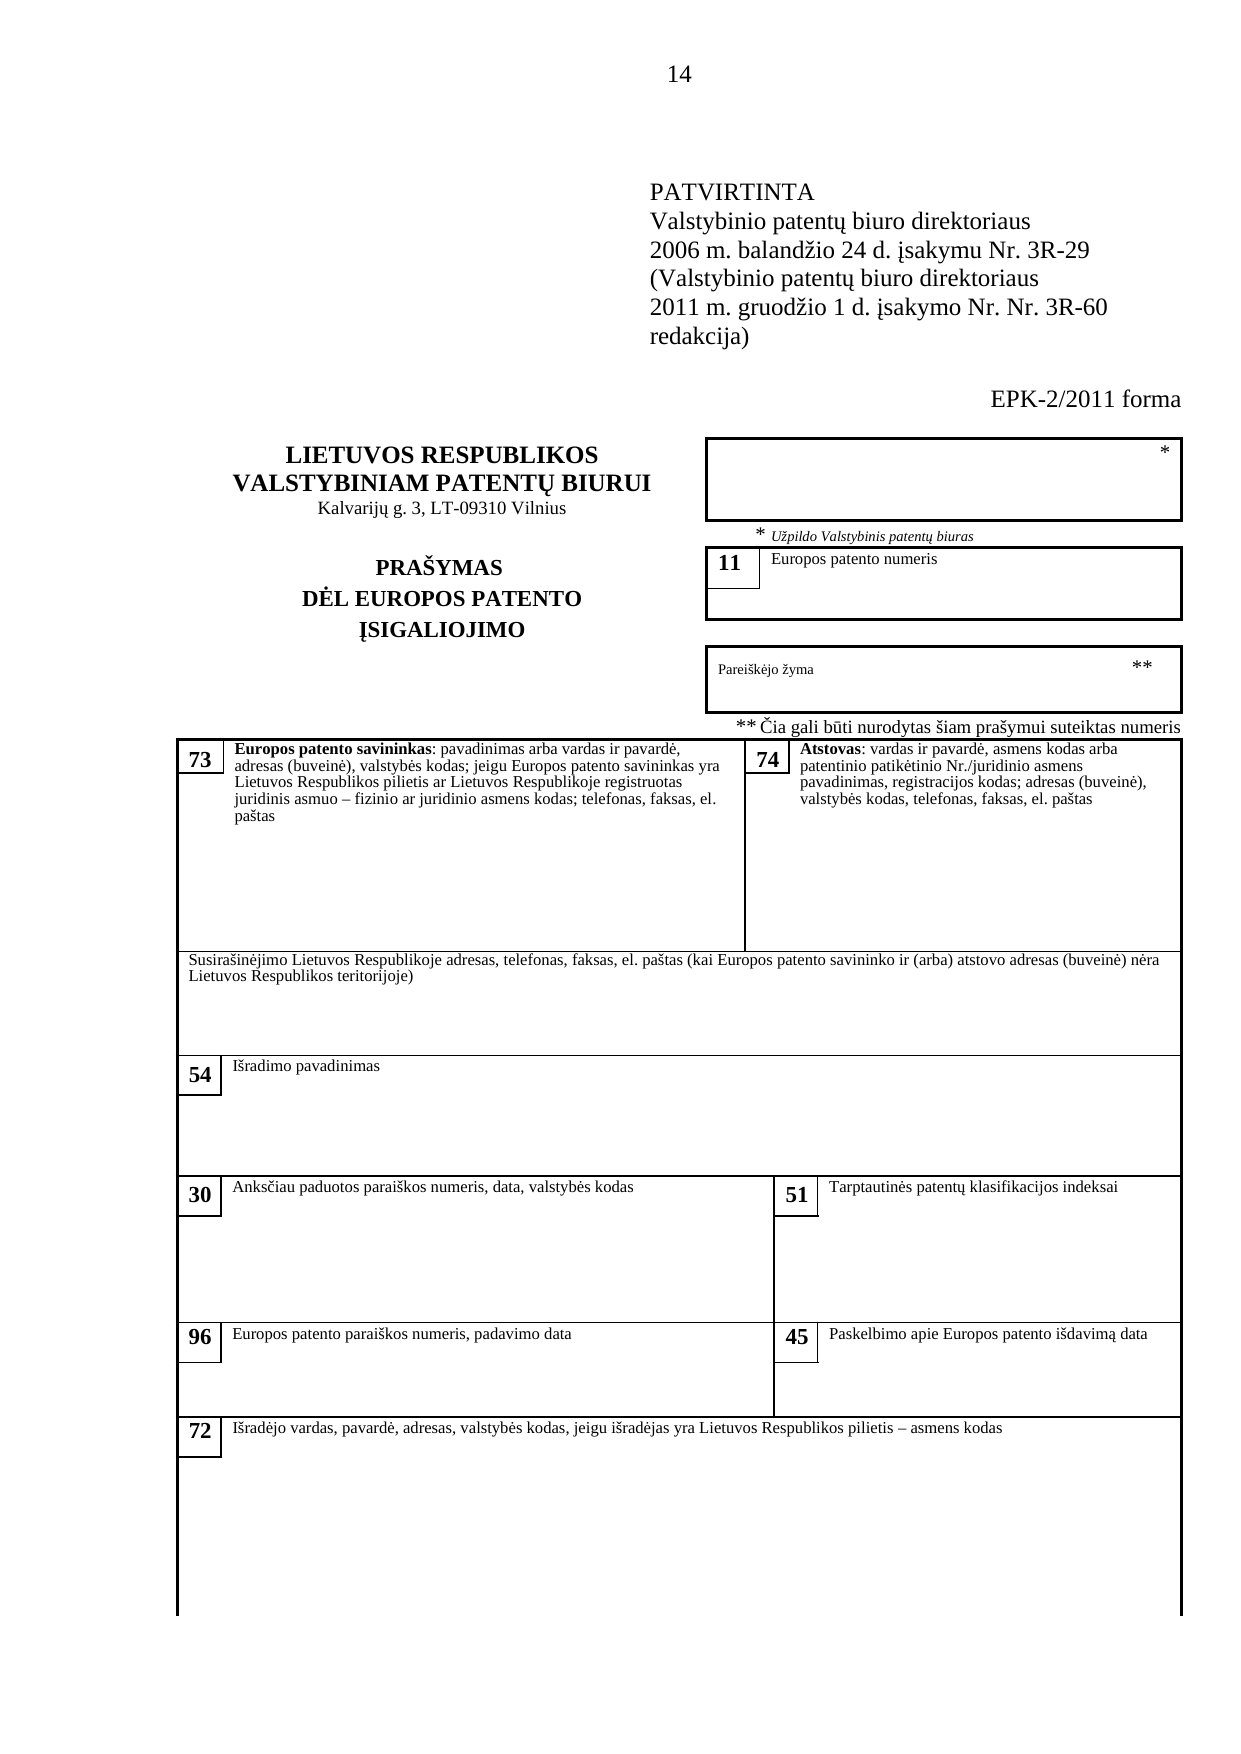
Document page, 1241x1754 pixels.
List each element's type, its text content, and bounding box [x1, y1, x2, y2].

text 2006 m. balandžio 24 d. įsakymu Nr. 3R-29 [649, 235, 1181, 263]
table_cell [177, 645, 705, 679]
table_cell [708, 588, 828, 618]
table_cell 96 [179, 1323, 220, 1362]
table_cell [179, 1217, 221, 1322]
table_header [708, 440, 753, 468]
table_header * [753, 440, 1180, 468]
table_cell [818, 1215, 992, 1322]
table_cell [992, 1215, 1180, 1322]
table_cell Susirašinėjimo Lietuvos Respublikoje adresas, telefonas, faksas, el. paštas (kai Europos patento savininko ir (arba) atstovo adresas (buveinė) nėra Lietuvos Respublikos teritorijoje) [179, 952, 1180, 1002]
table_cell [177, 519, 707, 546]
text EPK-2/2011 forma [177, 384, 1181, 412]
table_cell Europos patento numeris [760, 549, 1180, 587]
table_cell [179, 1458, 221, 1616]
table_cell [775, 1363, 818, 1416]
table_cell [221, 1362, 773, 1416]
table_cell [746, 774, 789, 951]
table_header 73 [179, 741, 223, 772]
table_header Europos patento savininkas: pavadinimas arba vardas ir pavardė, adresas (buveinė), valstybės kodas; jeigu Europos patento savininkas yra Lietuvos Respublikos pilietis ar Lietuvos Respublikoje registruotas juridinis asmuo – fizinio ar juridinio asmens kodas; telefonas, faksas, el. paštas [223, 741, 744, 951]
table_cell 45 [775, 1323, 817, 1362]
table_cell [179, 1363, 221, 1416]
table_cell 51 [775, 1177, 817, 1215]
table_cell [707, 522, 733, 546]
table_cell [221, 1002, 1180, 1054]
table_cell [775, 1217, 818, 1322]
text ** Čia gali būti nurodytas šiam prašymui suteiktas numeris [177, 714, 1181, 738]
table_cell [179, 1096, 221, 1175]
table_cell [828, 588, 1180, 618]
table_cell [753, 469, 1180, 519]
text Valstybinio patentų biuro direktoriaus [649, 206, 1181, 235]
table_cell [221, 1215, 773, 1322]
table_cell [221, 1094, 1180, 1175]
table_cell 11 [708, 549, 759, 587]
table_cell VALSTYBINIAM PATENTŲ BIURUI Kalvarijų g. 3, LT-09310 Vilnius [177, 469, 705, 519]
table_cell [221, 1456, 1180, 1616]
table_cell 30 [179, 1177, 220, 1215]
table_cell 54 [179, 1056, 220, 1094]
table_header Atstovas: vardas ir pavardė, asmens kodas arba patentinio patikėtinio Nr./juridinio asmens pavadinimas, registracijos kodas; adresas (buveinė), valstybės kodas, telefonas, faksas, el. paštas [789, 741, 1180, 951]
table_cell [179, 1002, 221, 1054]
table_cell [707, 621, 1181, 645]
table_cell [708, 469, 753, 519]
table_cell [179, 774, 223, 951]
table_cell Anksčiau paduotos paraiškos numeris, data, valstybės kodas [222, 1177, 773, 1215]
table_cell [818, 1362, 1180, 1416]
table_cell * Užpildo Valstybinis patentų biuras [734, 522, 1181, 546]
table_cell Europos patento paraiškos numeris, padavimo data [222, 1323, 773, 1362]
table_header LIETUVOS RESPUBLIKOS [177, 437, 705, 468]
table_cell Tarptautinės patentų klasifikacijos indeksai [818, 1177, 1180, 1215]
table_cell Pareiškėjo žyma ** [708, 648, 1180, 679]
table_cell [708, 679, 1180, 711]
table_cell Išradėjo vardas, pavardė, adresas, valstybės kodas, jeigu išradėjas yra Lietuvos Respublikos pilietis – asmens kodas [222, 1418, 1180, 1456]
text 2011 m. gruodžio 1 d. įsakymo Nr. Nr. 3R-60 redakcija) [649, 292, 1181, 350]
table_cell [177, 679, 705, 711]
text PATVIRTINTA [649, 177, 1181, 206]
table_cell 72 [179, 1418, 220, 1456]
table_cell Išradimo pavadinimas [222, 1056, 1180, 1094]
table_cell Paskelbimo apie Europos patento išdavimą data [818, 1323, 1180, 1362]
table_header 74 [746, 741, 788, 772]
text (Valstybinio patentų biuro direktoriaus [649, 263, 1181, 292]
table_cell PRAŠYMAS DĖL EUROPOS PATENTO ĮSIGALIOJIMO [177, 546, 707, 645]
